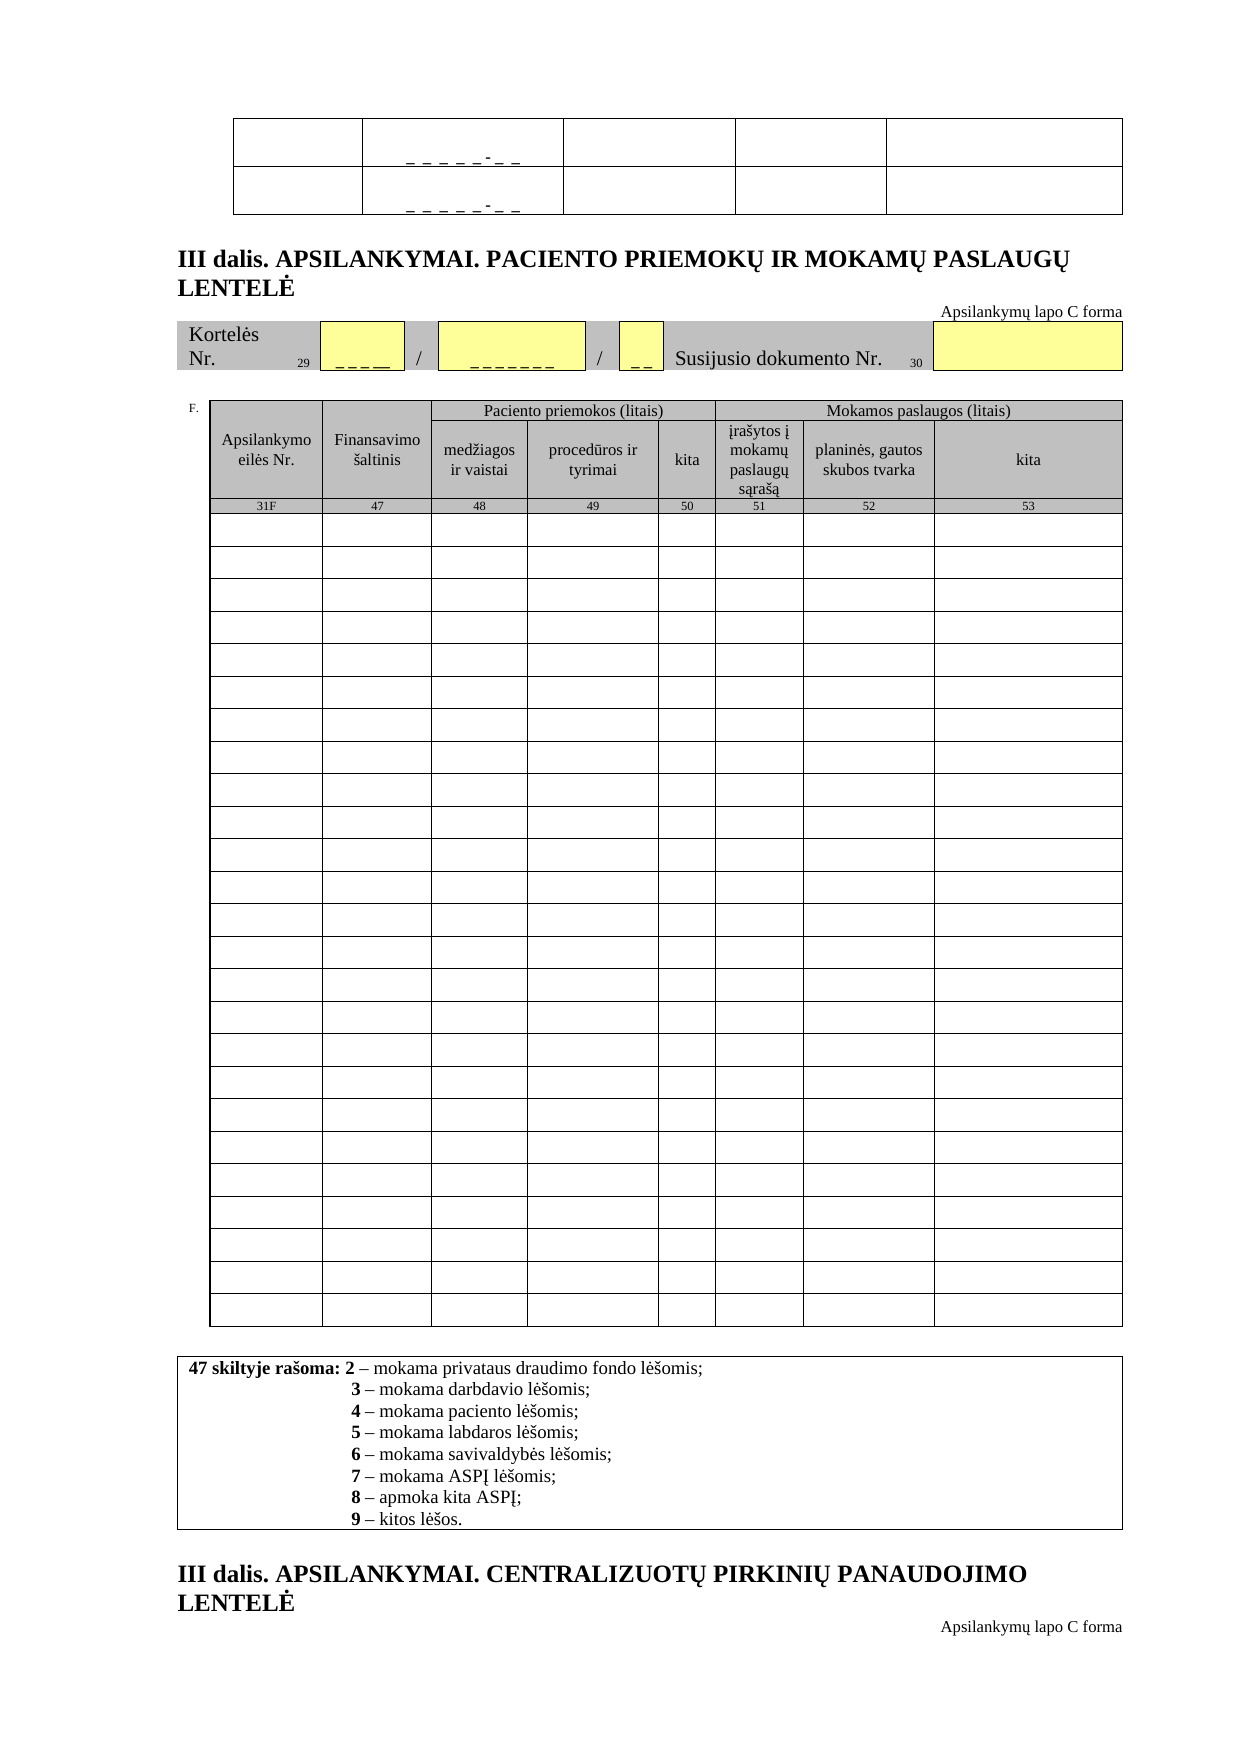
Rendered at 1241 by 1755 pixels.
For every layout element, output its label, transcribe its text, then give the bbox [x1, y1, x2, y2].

table_cell [935, 1294, 1122, 1326]
table_cell [177, 1261, 209, 1293]
table_cell [323, 1067, 431, 1098]
table_cell [659, 514, 715, 546]
table_cell [716, 1262, 803, 1293]
table_cell įrašytos į mokamų paslaugų sąrašą [716, 421, 803, 498]
table_cell [177, 838, 209, 871]
table_header Apsilankymo eilės Nr. [211, 401, 322, 498]
table_cell [211, 774, 322, 806]
table_cell [804, 709, 934, 741]
table_cell [804, 579, 934, 611]
table_cell [432, 839, 527, 871]
table_cell [716, 579, 803, 611]
table_cell [736, 167, 886, 214]
table_cell [323, 1164, 431, 1196]
table_cell [935, 1229, 1122, 1261]
table_cell [716, 612, 803, 643]
table_cell [935, 709, 1122, 741]
table_cell [804, 612, 934, 643]
table_header 30 [894, 321, 933, 370]
table_cell [659, 1164, 715, 1196]
table_cell [528, 709, 658, 741]
table_cell [528, 677, 658, 708]
table_cell [659, 774, 715, 806]
table_cell [211, 547, 322, 578]
table_cell [716, 937, 803, 968]
table_cell [804, 969, 934, 1001]
table_cell [804, 1262, 934, 1293]
table_cell [177, 643, 209, 676]
table_cell [804, 1002, 934, 1033]
table_cell [659, 1034, 715, 1066]
table_cell [528, 612, 658, 643]
table_cell [211, 1294, 322, 1326]
table_cell [716, 1067, 803, 1098]
table_cell [323, 1132, 431, 1163]
table_cell 51 [716, 499, 803, 513]
table_cell [935, 1164, 1122, 1196]
table_cell [323, 904, 431, 936]
table_cell [659, 1132, 715, 1163]
table_cell _ _ _ _ _ - _ _ [363, 119, 563, 166]
table_cell [177, 1228, 209, 1261]
table_cell [177, 498, 209, 513]
table_cell [935, 514, 1122, 546]
table_cell [935, 904, 1122, 936]
table_header / [586, 321, 619, 370]
table_header F. [177, 400, 209, 498]
table_cell [323, 612, 431, 643]
table_cell [716, 514, 803, 546]
table_cell 53 [935, 499, 1122, 513]
table_cell [528, 1262, 658, 1293]
table_cell [177, 1163, 209, 1196]
table_cell [804, 872, 934, 903]
table_cell [211, 612, 322, 643]
table_cell [935, 644, 1122, 676]
table_cell [935, 807, 1122, 838]
table_cell [736, 119, 886, 166]
table_cell [177, 741, 209, 773]
table_cell [177, 546, 209, 578]
table_cell [716, 872, 803, 903]
table_cell [659, 1067, 715, 1098]
table_cell [432, 1002, 527, 1033]
table_cell [716, 774, 803, 806]
table_cell [716, 677, 803, 708]
table_cell [432, 937, 527, 968]
table_cell [935, 742, 1122, 773]
table_cell [177, 708, 209, 741]
table_cell [716, 969, 803, 1001]
table_cell [323, 709, 431, 741]
table_header 29 [281, 321, 320, 370]
table_cell [935, 1002, 1122, 1033]
table_cell [804, 1229, 934, 1261]
table_cell [716, 644, 803, 676]
table_cell [323, 1262, 431, 1293]
table_cell [935, 612, 1122, 643]
table_cell [804, 1067, 934, 1098]
table_cell [432, 677, 527, 708]
table_cell [177, 773, 209, 806]
table_cell [432, 547, 527, 578]
table_cell [177, 118, 233, 166]
table_cell [659, 644, 715, 676]
table_cell [432, 579, 527, 611]
text III dalis. APSILANKYMAI. PACIENTO PRIEMOKŲ IR MOKAMŲ PASLAUGŲ LENTELĖ [177, 244, 1122, 302]
table_cell [177, 1131, 209, 1163]
table_cell _ _ _ _ _ - _ _ [363, 167, 563, 214]
table_cell [528, 1034, 658, 1066]
table_cell [935, 1197, 1122, 1228]
table_cell [716, 904, 803, 936]
table_cell [177, 1293, 209, 1326]
table_cell [528, 872, 658, 903]
table_cell [211, 1164, 322, 1196]
table_cell [234, 119, 362, 166]
table_cell [659, 839, 715, 871]
table_header Paciento priemokos (litais) [432, 401, 715, 420]
table_cell [935, 1262, 1122, 1293]
table_cell [716, 1034, 803, 1066]
table_cell [935, 937, 1122, 968]
table_cell [804, 1164, 934, 1196]
table_cell [528, 742, 658, 773]
table_cell [935, 1034, 1122, 1066]
table_cell [323, 547, 431, 578]
table_cell [323, 742, 431, 773]
table_cell [804, 1132, 934, 1163]
table_cell [432, 1229, 527, 1261]
table_cell [659, 547, 715, 578]
table_cell [211, 872, 322, 903]
table_cell [432, 807, 527, 838]
table_cell [659, 1099, 715, 1131]
table_cell [659, 1002, 715, 1033]
table_cell planinės, gautos skubos tvarka [804, 421, 934, 498]
table_cell [935, 969, 1122, 1001]
table_cell [804, 1034, 934, 1066]
table_cell [211, 1034, 322, 1066]
table_cell [564, 119, 735, 166]
table_cell [716, 839, 803, 871]
table_cell [211, 807, 322, 838]
table_cell [432, 1034, 527, 1066]
table_cell [659, 937, 715, 968]
table_cell [804, 1197, 934, 1228]
table_cell [211, 969, 322, 1001]
table_cell [528, 1229, 658, 1261]
table_cell 50 [659, 499, 715, 513]
table_cell [177, 1196, 209, 1228]
table_header Susijusio dokumento Nr. [664, 321, 894, 370]
table_cell [177, 1001, 209, 1033]
table_header / [405, 321, 438, 370]
table_header [934, 322, 1122, 370]
table_cell medžiagos ir vaistai [432, 421, 527, 498]
table_cell [177, 871, 209, 903]
table_cell [528, 904, 658, 936]
table_cell [935, 839, 1122, 871]
table_cell [432, 709, 527, 741]
table_cell [432, 742, 527, 773]
table_header _ _ [620, 322, 663, 370]
table_cell [234, 167, 362, 214]
table_cell [804, 807, 934, 838]
table_cell [528, 774, 658, 806]
text Apsilankymų lapo C forma [177, 1616, 1122, 1636]
table_cell [659, 579, 715, 611]
table_cell [935, 547, 1122, 578]
table_cell [804, 904, 934, 936]
table_cell [716, 1197, 803, 1228]
table_cell [323, 872, 431, 903]
table_cell [432, 904, 527, 936]
table_cell [323, 1002, 431, 1033]
table_cell [211, 579, 322, 611]
table_cell [804, 547, 934, 578]
table_cell [887, 167, 1122, 214]
table_cell [323, 1034, 431, 1066]
table_cell [716, 807, 803, 838]
table_cell [323, 677, 431, 708]
table_cell [528, 579, 658, 611]
table_cell [432, 969, 527, 1001]
table_header _ _ _ _ _ _ _ [439, 322, 585, 370]
table_header Finansavimo šaltinis [323, 401, 431, 498]
table_cell [323, 1229, 431, 1261]
table_cell [211, 742, 322, 773]
table_cell [432, 1067, 527, 1098]
table_cell [528, 1164, 658, 1196]
table_cell [659, 904, 715, 936]
table_cell [177, 611, 209, 643]
table_cell [432, 514, 527, 546]
table_cell [804, 514, 934, 546]
table_cell [211, 1229, 322, 1261]
table_cell [659, 677, 715, 708]
table_cell [323, 1294, 431, 1326]
table_cell [887, 119, 1122, 166]
table_cell [432, 1197, 527, 1228]
table_cell 48 [432, 499, 527, 513]
table_header 47 skiltyje rašoma: 2 – mokama privataus draudimo fondo lėšomis; 3 – mokama darbdavio lėšomis; 4 – mokama paciento lėšomis; 5 – mokama labdaros lėšomis; 6 – mokama savivaldybės lėšomis; 7 – mokama ASPĮ lėšomis; 8 – apmoka kita ASPĮ; 9 – kitos lėšos. [178, 1357, 1122, 1529]
table_cell [528, 1099, 658, 1131]
table_cell [177, 676, 209, 708]
table_cell [528, 839, 658, 871]
table_cell procedūros ir tyrimai [528, 421, 658, 498]
table_cell [177, 166, 233, 214]
table_cell [432, 1262, 527, 1293]
table_cell [211, 1197, 322, 1228]
table_cell [211, 514, 322, 546]
table_cell [528, 1002, 658, 1033]
table_cell 47 [323, 499, 431, 513]
table_cell [716, 709, 803, 741]
table_header _ _ _ __ [321, 322, 404, 370]
table_cell [804, 1099, 934, 1131]
table_cell [177, 968, 209, 1001]
table_cell [659, 1229, 715, 1261]
table_cell [432, 644, 527, 676]
table_cell [716, 1229, 803, 1261]
table_cell [659, 742, 715, 773]
table_cell [211, 1132, 322, 1163]
table_cell [211, 839, 322, 871]
table_cell [432, 1164, 527, 1196]
table_cell [211, 1099, 322, 1131]
table_cell [659, 1294, 715, 1326]
table_cell [659, 612, 715, 643]
table_cell [935, 1132, 1122, 1163]
table_cell [804, 937, 934, 968]
table_cell [323, 807, 431, 838]
table_cell [804, 774, 934, 806]
table_cell [432, 1294, 527, 1326]
table_cell [659, 872, 715, 903]
text III dalis. APSILANKYMAI. CENTRALIZUOTŲ PIRKINIŲ PANAUDOJIMO LENTELĖ [177, 1559, 1122, 1616]
table_cell [716, 1294, 803, 1326]
table_header Mokamos paslaugos (litais) [716, 401, 1122, 420]
table_cell kita [659, 421, 715, 498]
table_cell [528, 1067, 658, 1098]
table_cell [177, 513, 209, 546]
table_cell [935, 579, 1122, 611]
table_cell [323, 644, 431, 676]
table_cell [716, 1099, 803, 1131]
table_cell [564, 167, 735, 214]
table_cell [323, 937, 431, 968]
table_cell [323, 579, 431, 611]
table_cell [177, 806, 209, 838]
table_cell [716, 1002, 803, 1033]
table_cell [432, 612, 527, 643]
table_cell [177, 1066, 209, 1098]
table_cell [323, 774, 431, 806]
table_cell [804, 644, 934, 676]
table_cell 31F [211, 499, 322, 513]
table_cell 49 [528, 499, 658, 513]
table_cell [323, 1197, 431, 1228]
table_cell [177, 1098, 209, 1131]
table_cell [323, 1099, 431, 1131]
table_cell [528, 969, 658, 1001]
table_cell [528, 1294, 658, 1326]
table_cell [211, 1067, 322, 1098]
table_cell [177, 578, 209, 611]
table_cell [528, 547, 658, 578]
table_cell [659, 1262, 715, 1293]
table_cell [211, 677, 322, 708]
table_cell [177, 936, 209, 968]
table_cell [211, 904, 322, 936]
table_cell [804, 1294, 934, 1326]
table_cell [432, 872, 527, 903]
table_cell [935, 677, 1122, 708]
table_cell [528, 644, 658, 676]
table_cell [804, 677, 934, 708]
table_cell [528, 1132, 658, 1163]
text Apsilankymų lapo C forma [177, 302, 1122, 321]
table_cell [804, 839, 934, 871]
table_cell [716, 547, 803, 578]
table_cell [211, 644, 322, 676]
table_cell [211, 1262, 322, 1293]
table_cell [432, 1099, 527, 1131]
table_cell [211, 937, 322, 968]
table_cell [716, 742, 803, 773]
table_cell [528, 807, 658, 838]
table_cell [211, 709, 322, 741]
table_cell [935, 774, 1122, 806]
table_cell [659, 1197, 715, 1228]
table_cell [528, 514, 658, 546]
table_cell [716, 1132, 803, 1163]
table_cell 52 [804, 499, 934, 513]
table_header Kortelės Nr. [177, 321, 281, 370]
table_cell [716, 1164, 803, 1196]
table_cell [211, 1002, 322, 1033]
table_cell [432, 1132, 527, 1163]
table_cell [935, 872, 1122, 903]
table_cell [528, 1197, 658, 1228]
table_cell [323, 969, 431, 1001]
table_cell [323, 514, 431, 546]
table_cell [177, 1033, 209, 1066]
table_cell [659, 969, 715, 1001]
table_cell [659, 709, 715, 741]
table_cell [659, 807, 715, 838]
table_cell [935, 1099, 1122, 1131]
table_cell [177, 903, 209, 936]
table_cell [935, 1067, 1122, 1098]
table_cell [432, 774, 527, 806]
table_cell [804, 742, 934, 773]
table_cell [323, 839, 431, 871]
table_cell [528, 937, 658, 968]
table_cell kita [935, 421, 1122, 498]
